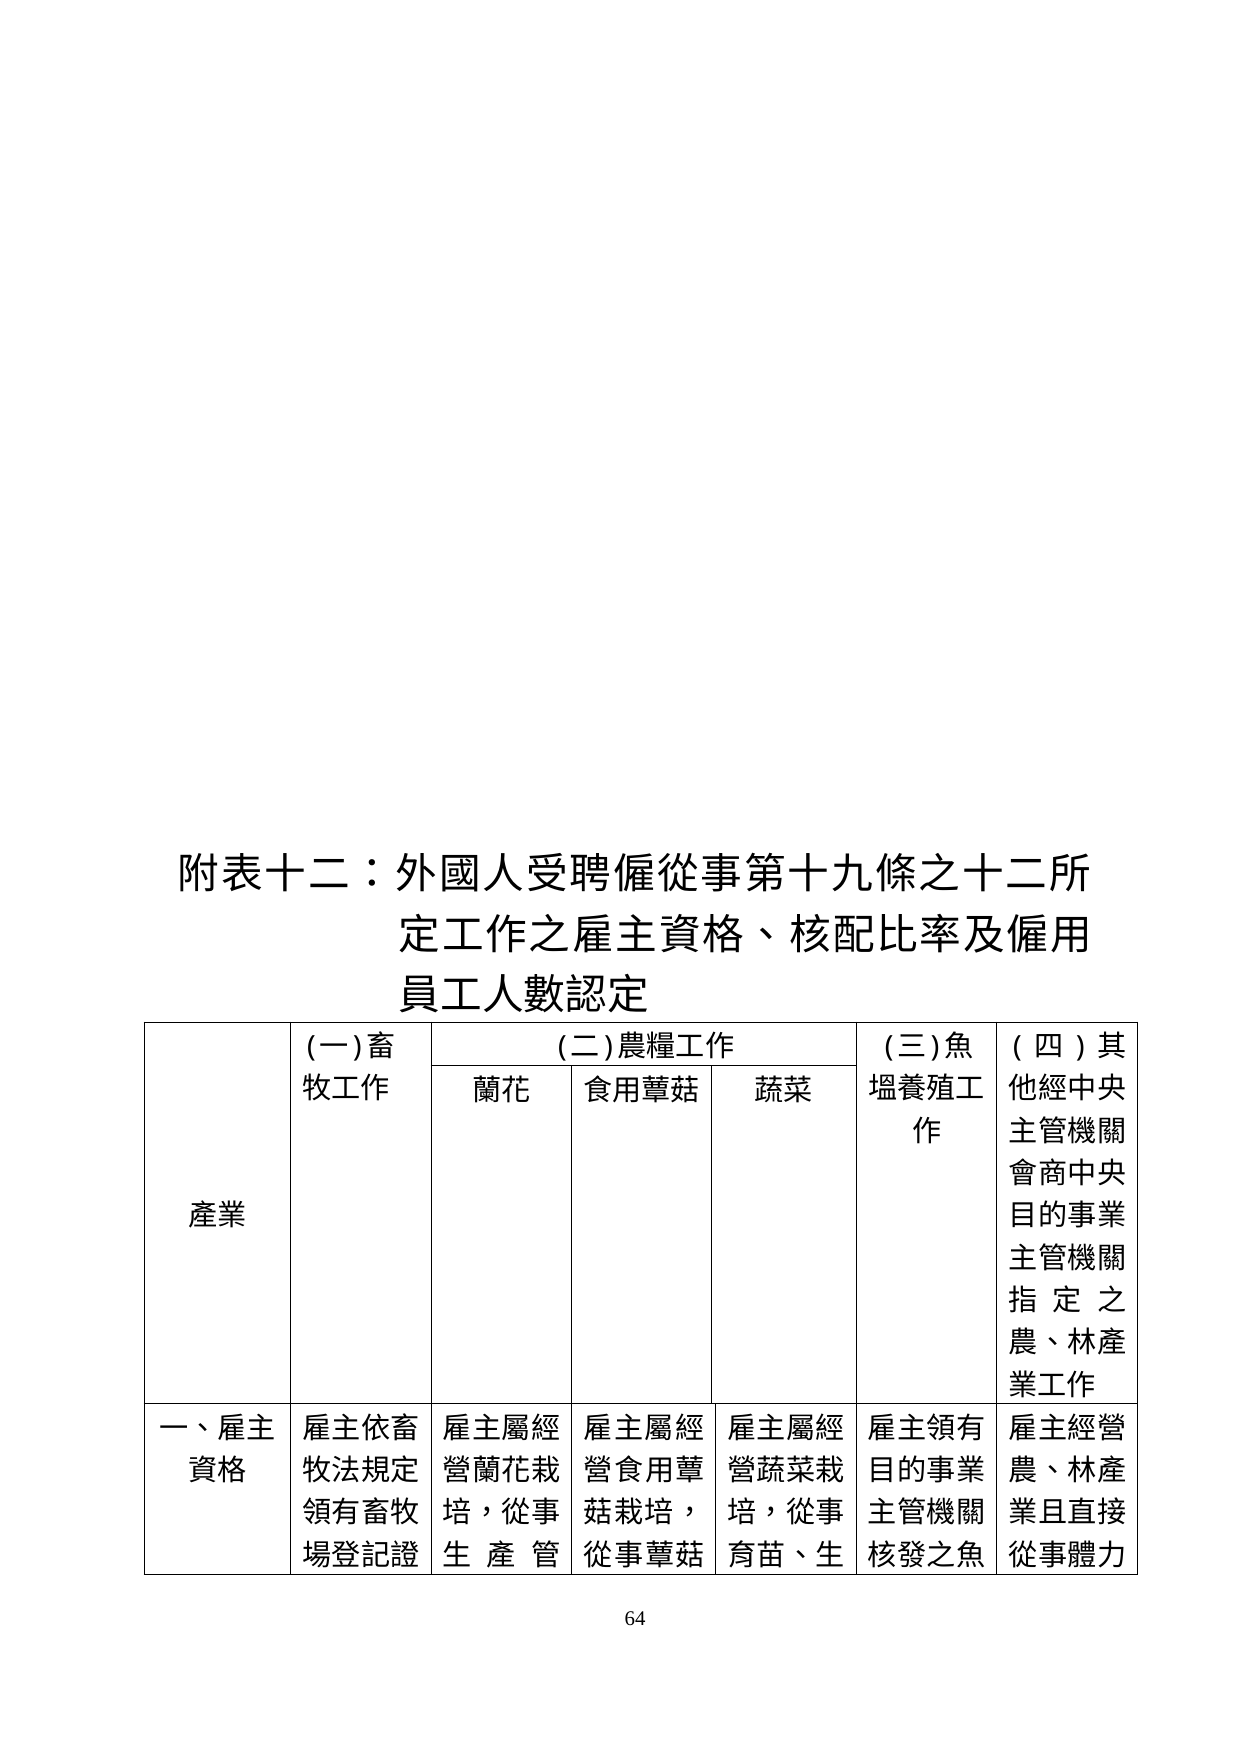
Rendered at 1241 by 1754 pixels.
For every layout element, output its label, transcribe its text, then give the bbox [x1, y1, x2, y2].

table_cell 蔬菜 [712, 1066, 856, 1403]
table_cell 一、雇主資格 [145, 1404, 290, 1573]
table_header (三)魚塭養殖工作 [857, 1023, 996, 1403]
table_cell 雇主依畜牧法規定領有畜牧場登記證 [291, 1404, 431, 1573]
table_cell 蘭花 [432, 1066, 571, 1403]
table_header (二)農糧工作 [432, 1023, 856, 1065]
table_cell 雇主屬經營食用蕈菇栽培，從事蕈菇 [572, 1404, 715, 1573]
table_header (一)畜牧工作 [291, 1023, 431, 1403]
table_header (四)其他經中央主管機關會商中央目的事業主管機關指定之農、林產業工作 [997, 1023, 1137, 1403]
table_cell 雇主屬經營蘭花栽培，從事生產管 [432, 1404, 571, 1573]
table_cell 雇主屬經營蔬菜栽培，從事育苗、生 [716, 1404, 856, 1573]
table_cell 雇主領有目的事業主管機關核發之魚 [857, 1404, 996, 1573]
table_cell 雇主經營農、林產業且直接從事體力 [997, 1404, 1137, 1573]
table_header 產業 [145, 1023, 290, 1403]
text 附表十二：外國人受聘僱從事第十九條之十二所定工作之雇主資格、核配比率及僱用員工人數認定 [177, 841, 1092, 1022]
table_cell 食用蕈菇 [572, 1066, 711, 1403]
